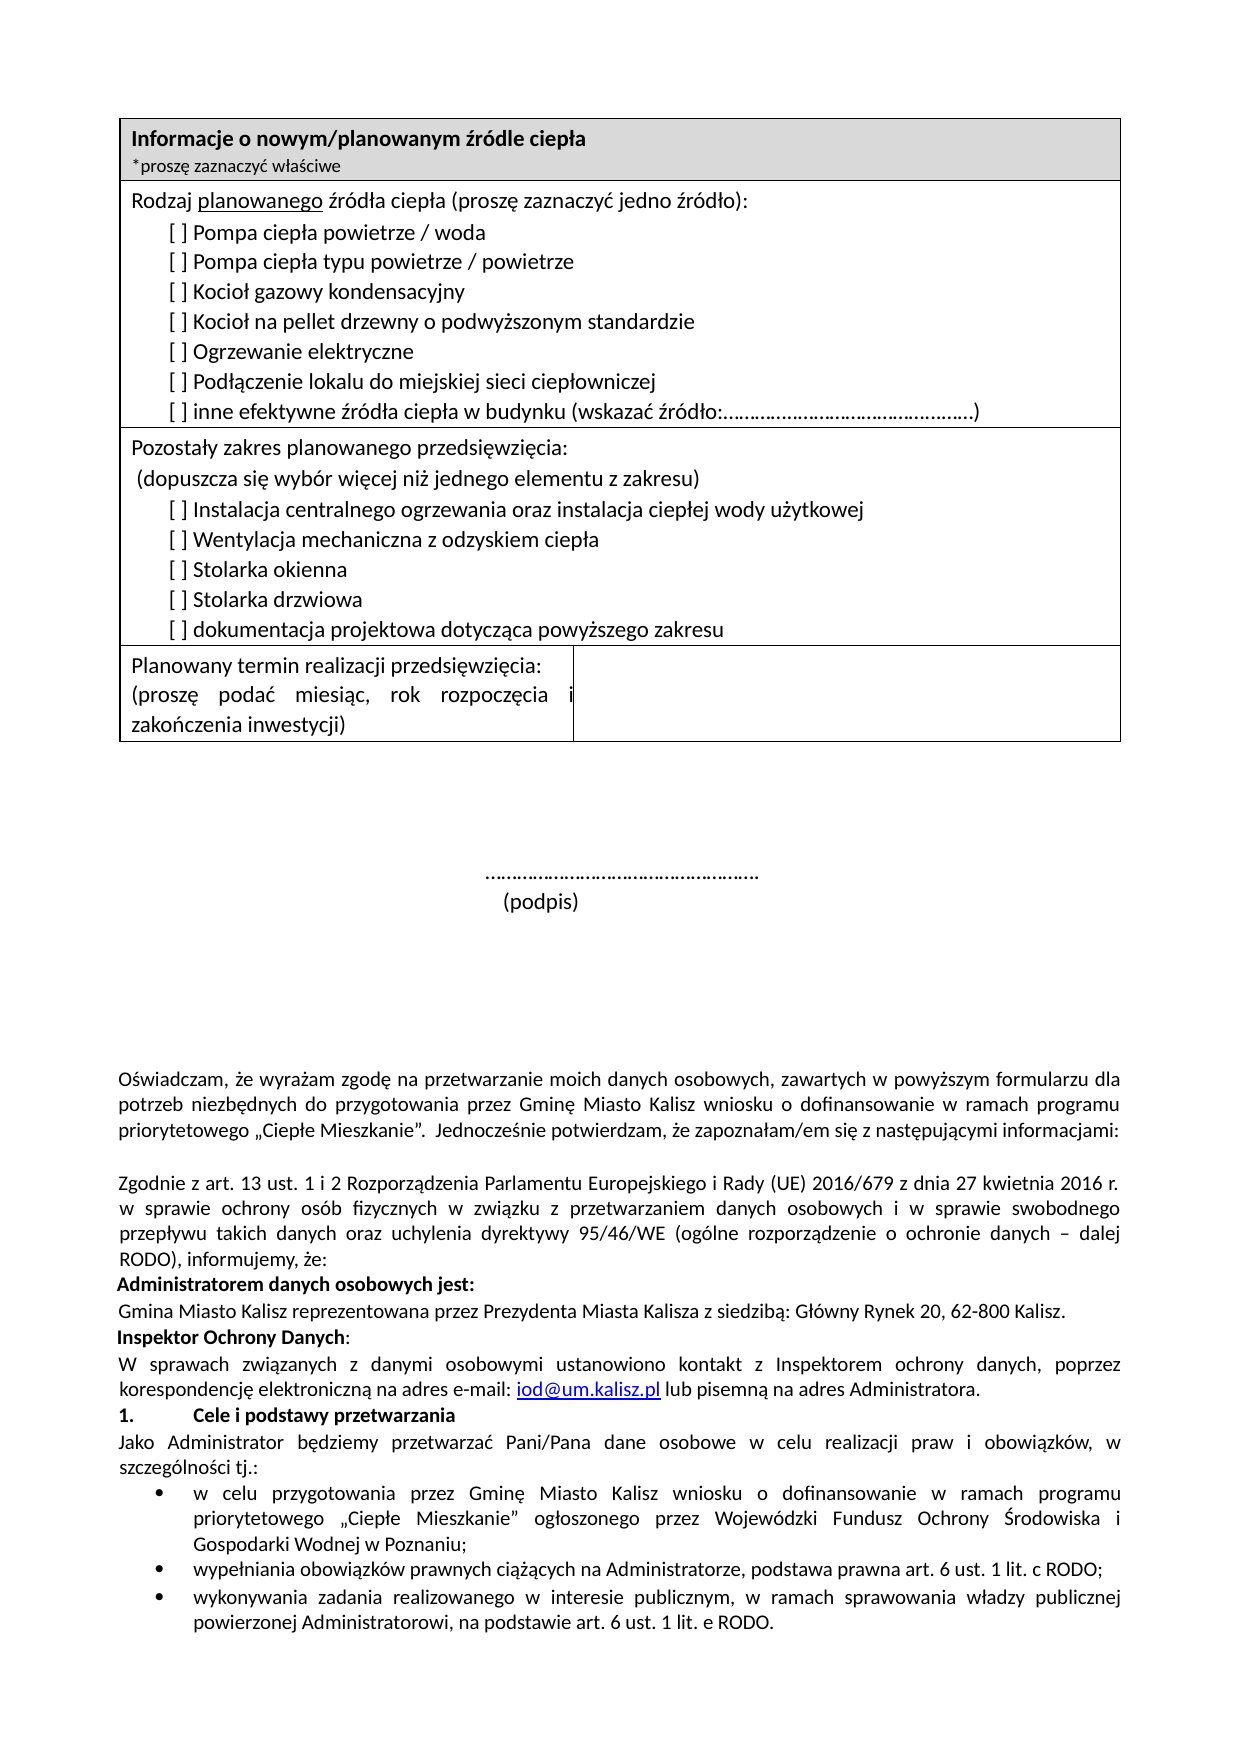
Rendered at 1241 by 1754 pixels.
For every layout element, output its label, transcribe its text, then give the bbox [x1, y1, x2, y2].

text W sprawach związanych z danymi osobowymi ustanowiono kontakt z Inspektorem ochrony danych, poprzez korespondencję elektroniczną na adres e-mail: iod@um.kalisz.pl lub pisemną na adres Administratora. [118, 1351, 1122, 1402]
table_cell Pozostały zakres planowanego przedsięwzięcia: (dopuszcza się wybór więcej niż jednego elementu z zakresu) [ ] Instalacja centralnego ogrzewania oraz instalacja ciepłej wody użytkowej [ ] Wentylacja mechaniczna z odzyskiem ciepła [ ] Stolarka okienna [ ] Stolarka drzwiowa [ ] dokumentacja projektowa dotycząca powyższego zakresu [121, 428, 1120, 644]
text Jako Administrator będziemy przetwarzać Pani/Pana dane osobowe w celu realizacji praw i obowiązków, w szczególności tj.: [118, 1429, 1122, 1480]
text Administratorem danych osobowych jest: [117, 1271, 1122, 1297]
table_cell Rodzaj planowanego źródła ciepła (proszę zaznaczyć jedno źródło): [ ] Pompa ciepła powietrze / woda [ ] Pompa ciepła typu powietrze / powietrze [ ] Kocioł gazowy kondensacyjny [ ] Kocioł na pellet drzewny o podwyższonym standardzie [ ] Ogrzewanie elektryczne [ ] Podłączenie lokalu do miejskiej sieci ciepłowniczej [ ] inne efektywne źródła ciepła w budynku (wskazać źródło:…………..……………………...……) [121, 181, 1120, 427]
table_cell Informacje o nowym/planowanym źródle ciepła *proszę zaznaczyć właściwe [121, 119, 1120, 180]
text Zgodnie z art. 13 ust. 1 i 2 Rozporządzenia Parlamentu Europejskiego i Rady (UE) 2016/679 z dnia 27 kwietnia 2016 r. w sprawie ochrony osób fizycznych w związku z przetwarzaniem danych osobowych i w sprawie swobodnego przepływu takich danych oraz uchylenia dyrektywy 95/46/WE (ogólne rozporządzenie o ochronie danych – dalej RODO), informujemy, że: [118, 1170, 1122, 1271]
text Gmina Miasto Kalisz reprezentowana przez Prezydenta Miasta Kalisza z siedzibą: Główny Rynek 20, 62-800 Kalisz. [118, 1298, 1122, 1324]
text ……………………………………………. [485, 857, 1122, 885]
table_cell [574, 646, 1120, 741]
list Cele i podstawy przetwarzania [118, 1402, 1122, 1427]
text Inspektor Ochrony Danych: [117, 1324, 1122, 1349]
table_cell Planowany termin realizacji przedsięwzięcia: (proszę podać miesiąc, rok rozpoczęcia i zakończenia inwestycji) [121, 646, 573, 741]
list wykonywania zadania realizowanego w interesie publicznym, w ramach sprawowania władzy publicznej powierzonej Administratorowi, na podstawie art. 6 ust. 1 lit. e RODO. [156, 1584, 1122, 1635]
text (podpis) [420, 887, 1122, 915]
list wypełniania obowiązków prawnych ciążących na Administratorze, podstawa prawna art. 6 ust. 1 lit. c RODO; [156, 1556, 1122, 1582]
text Oświadczam, że wyrażam zgodę na przetwarzanie moich danych osobowych, zawartych w powyższym formularzu dla potrzeb niezbędnych do przygotowania przez Gminę Miasto Kalisz wniosku o dofinansowanie w ramach programu priorytetowego „Ciepłe Mieszkanie”. Jednocześnie potwierdzam, że zapoznałam/em się z następującymi informacjami: [118, 1066, 1122, 1142]
list w celu przygotowania przez Gminę Miasto Kalisz wniosku o dofinansowanie w ramach programu priorytetowego „Ciepłe Mieszkanie” ogłoszonego przez Wojewódzki Fundusz Ochrony Środowiska i Gospodarki Wodnej w Poznaniu; [156, 1480, 1122, 1556]
